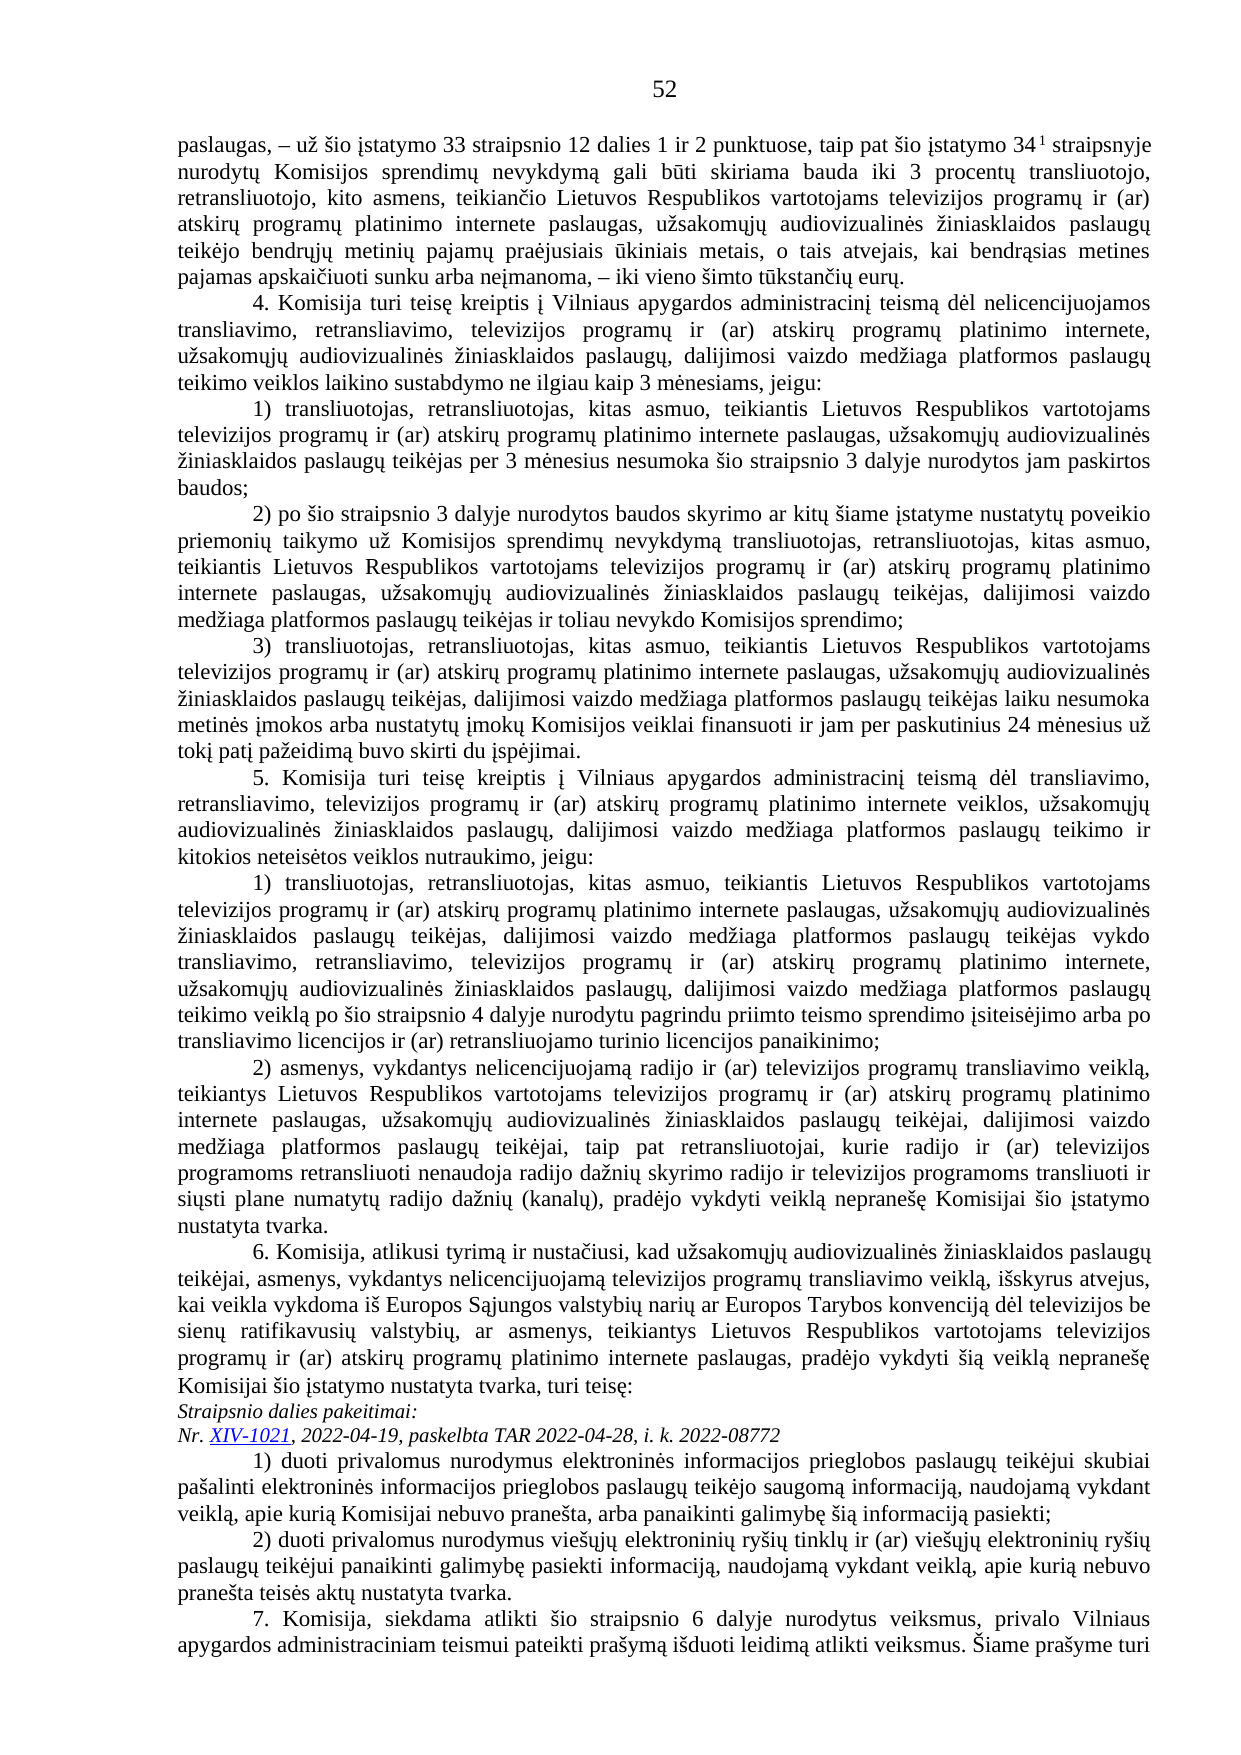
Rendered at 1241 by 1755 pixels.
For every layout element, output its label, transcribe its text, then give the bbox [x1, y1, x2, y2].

text 2) po šio straipsnio 3 dalyje nurodytos baudos skyrimo ar kitų šiame įstatyme nustatytų poveikio priemonių taikymo už Komisijos sprendimų nevykdymą transliuotojas, retransliuotojas, kitas asmuo, teikiantis Lietuvos Respublikos vartotojams televizijos programų ir (ar) atskirų programų platinimo internete paslaugas, užsakomųjų audiovizualinės žiniasklaidos paslaugų teikėjas, dalijimosi vaizdo medžiaga platformos paslaugų teikėjas ir toliau nevykdo Komisijos sprendimo; [177, 500, 1152, 632]
text 2) duoti privalomus nurodymus viešųjų elektroninių ryšių tinklų ir (ar) viešųjų elektroninių ryšių paslaugų teikėjui panaikinti galimybę pasiekti informaciją, naudojamą vykdant veiklą, apie kurią nebuvo pranešta teisės aktų nustatyta tvarka. [177, 1526, 1152, 1605]
text Nr. XIV-1021, 2022-04-19, paskelbta TAR 2022-04-28, i. k. 2022-08772 [177, 1423, 1152, 1447]
text 7. Komisija, siekdama atlikti šio straipsnio 6 dalyje nurodytus veiksmus, privalo Vilniaus apygardos administraciniam teismui pateikti prašymą išduoti leidimą atlikti veiksmus. Šiame prašyme turi [177, 1605, 1152, 1658]
text 1) transliuotojas, retransliuotojas, kitas asmuo, teikiantis Lietuvos Respublikos vartotojams televizijos programų ir (ar) atskirų programų platinimo internete paslaugas, užsakomųjų audiovizualinės žiniasklaidos paslaugų teikėjas per 3 mėnesius nesumoka šio straipsnio 3 dalyje nurodytos jam paskirtos baudos; [177, 395, 1152, 500]
text 6. Komisija, atlikusi tyrimą ir nustačiusi, kad užsakomųjų audiovizualinės žiniasklaidos paslaugų teikėjai, asmenys, vykdantys nelicencijuojamą televizijos programų transliavimo veiklą, išskyrus atvejus, kai veikla vykdoma iš Europos Sąjungos valstybių narių ar Europos Tarybos konvenciją dėl televizijos be sienų ratifikavusių valstybių, ar asmenys, teikiantys Lietuvos Respublikos vartotojams televizijos programų ir (ar) atskirų programų platinimo internete paslaugas, pradėjo vykdyti šią veiklą nepranešę Komisijai šio įstatymo nustatyta tvarka, turi teisę: [177, 1238, 1152, 1399]
text 1) transliuotojas, retransliuotojas, kitas asmuo, teikiantis Lietuvos Respublikos vartotojams televizijos programų ir (ar) atskirų programų platinimo internete paslaugas, užsakomųjų audiovizualinės žiniasklaidos paslaugų teikėjas, dalijimosi vaizdo medžiaga platformos paslaugų teikėjas vykdo transliavimo, retransliavimo, televizijos programų ir (ar) atskirų programų platinimo internete, užsakomųjų audiovizualinės žiniasklaidos paslaugų, dalijimosi vaizdo medžiaga platformos paslaugų teikimo veiklą po šio straipsnio 4 dalyje nurodytu pagrindu priimto teismo sprendimo įsiteisėjimo arba po transliavimo licencijos ir (ar) retransliuojamo turinio licencijos panaikinimo; [177, 869, 1152, 1054]
text 1) duoti privalomus nurodymus elektroninės informacijos prieglobos paslaugų teikėjui skubiai pašalinti elektroninės informacijos prieglobos paslaugų teikėjo saugomą informaciją, naudojamą vykdant veiklą, apie kurią Komisijai nebuvo pranešta, arba panaikinti galimybę šią informaciją pasiekti; [177, 1447, 1152, 1526]
text 5. Komisija turi teisę kreiptis į Vilniaus apygardos administracinį teismą dėl transliavimo, retransliavimo, televizijos programų ir (ar) atskirų programų platinimo internete veiklos, užsakomųjų audiovizualinės žiniasklaidos paslaugų, dalijimosi vaizdo medžiaga platformos paslaugų teikimo ir kitokios neteisėtos veiklos nutraukimo, jeigu: [177, 764, 1152, 869]
text Straipsnio dalies pakeitimai: [177, 1399, 1152, 1423]
text 4. Komisija turi teisę kreiptis į Vilniaus apygardos administracinį teismą dėl nelicencijuojamos transliavimo, retransliavimo, televizijos programų ir (ar) atskirų programų platinimo internete, užsakomųjų audiovizualinės žiniasklaidos paslaugų, dalijimosi vaizdo medžiaga platformos paslaugų teikimo veiklos laikino sustabdymo ne ilgiau kaip 3 mėnesiams, jeigu: [177, 289, 1152, 395]
text 3) transliuotojas, retransliuotojas, kitas asmuo, teikiantis Lietuvos Respublikos vartotojams televizijos programų ir (ar) atskirų programų platinimo internete paslaugas, užsakomųjų audiovizualinės žiniasklaidos paslaugų teikėjas, dalijimosi vaizdo medžiaga platformos paslaugų teikėjas laiku nesumoka metinės įmokos arba nustatytų įmokų Komisijos veiklai finansuoti ir jam per paskutinius 24 mėnesius už tokį patį pažeidimą buvo skirti du įspėjimai. [177, 632, 1152, 764]
text paslaugas, – už šio įstatymo 33 straipsnio 12 dalies 1 ir 2 punktuose, taip pat šio įstatymo 341 straipsnyje nurodytų Komisijos sprendimų nevykdymą gali būti skiriama bauda iki 3 procentų transliuotojo, retransliuotojo, kito asmens, teikiančio Lietuvos Respublikos vartotojams televizijos programų ir (ar) atskirų programų platinimo internete paslaugas, užsakomųjų audiovizualinės žiniasklaidos paslaugų teikėjo bendrųjų metinių pajamų praėjusiais ūkiniais metais, o tais atvejais, kai bendrąsias metines pajamas apskaičiuoti sunku arba neįmanoma, – iki vieno šimto tūkstančių eurų. [177, 131, 1152, 289]
text 2) asmenys, vykdantys nelicencijuojamą radijo ir (ar) televizijos programų transliavimo veiklą, teikiantys Lietuvos Respublikos vartotojams televizijos programų ir (ar) atskirų programų platinimo internete paslaugas, užsakomųjų audiovizualinės žiniasklaidos paslaugų teikėjai, dalijimosi vaizdo medžiaga platformos paslaugų teikėjai, taip pat retransliuotojai, kurie radijo ir (ar) televizijos programoms retransliuoti nenaudoja radijo dažnių skyrimo radijo ir televizijos programoms transliuoti ir siųsti plane numatytų radijo dažnių (kanalų), pradėjo vykdyti veiklą nepranešę Komisijai šio įstatymo nustatyta tvarka. [177, 1054, 1152, 1238]
